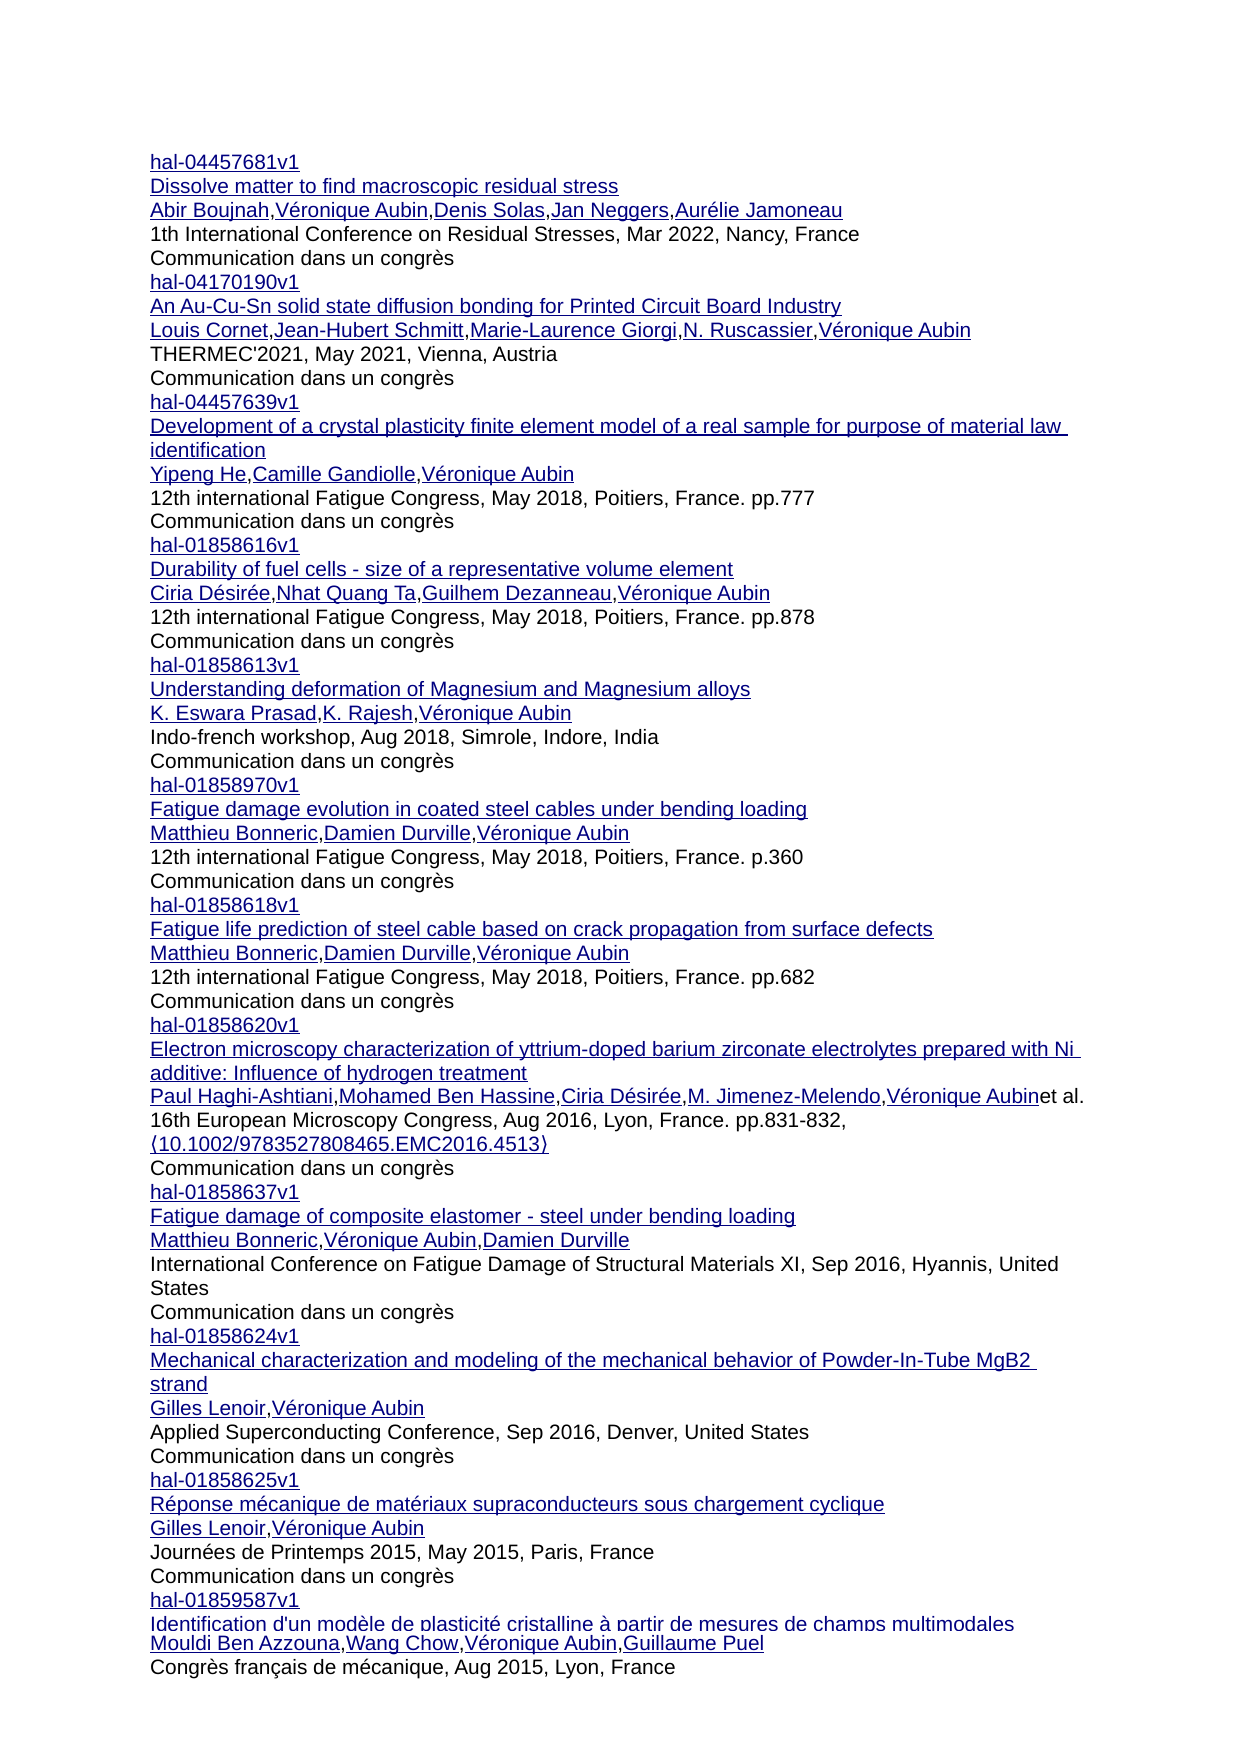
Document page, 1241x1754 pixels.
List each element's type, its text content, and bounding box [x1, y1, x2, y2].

table_cell Dissolve matter to find macroscopic residual stress Abir Boujnah,Véronique Aubin,Denis Solas,Jan Neggers,Aurélie Jamoneau 1th International Conference on Residual Stresses, Mar 2022, Nancy, France Communication dans un congrès hal-04170190v1 [150, 174, 1090, 294]
table_cell Understanding deformation of Magnesium and Magnesium alloys K. Eswara Prasad,K. Rajesh,Véronique Aubin Indo-french workshop, Aug 2018, Simrole, Indore, India Communication dans un congrès hal-01858970v1 [150, 677, 1090, 797]
table_cell hal-04457681v1 [150, 150, 1090, 174]
table_cell Réponse mécanique de matériaux supraconducteurs sous chargement cyclique Gilles Lenoir,Véronique Aubin Journées de Printemps 2015, May 2015, Paris, France Communication dans un congrès hal-01859587v1 [150, 1492, 1090, 1611]
table_cell Electron microscopy characterization of yttrium-doped barium zirconate electrolytes prepared with Ni additive: Influence of hydrogen treatment Paul Haghi-Ashtiani,Mohamed Ben Hassine,Ciria Désirée,M. Jimenez-Melendo,Véronique Aubinet al. 16th European Microscopy Congress, Aug 2016, Lyon, France. pp.831-832, ⟨10.1002/9783527808465.EMC2016.4513⟩ Communication dans un congrès hal-01858637v1 [150, 1036, 1090, 1204]
table_cell Identification d'un modèle de plasticité cristalline à partir de mesures de champs multimodales Mouldi Ben Azzouna,Wang Chow,Véronique Aubin,Guillaume Puel Congrès français de mécanique, Aug 2015, Lyon, France [150, 1611, 1090, 1679]
table_cell Mechanical characterization and modeling of the mechanical behavior of Powder-In-Tube MgB2 strand Gilles Lenoir,Véronique Aubin Applied Superconducting Conference, Sep 2016, Denver, United States Communication dans un congrès hal-01858625v1 [150, 1348, 1090, 1492]
table_cell An Au-Cu-Sn solid state diffusion bonding for Printed Circuit Board Industry Louis Cornet,Jean-Hubert Schmitt,Marie-Laurence Giorgi,N. Ruscassier,Véronique Aubin THERMEC'2021, May 2021, Vienna, Austria Communication dans un congrès hal-04457639v1 [150, 294, 1090, 413]
table_cell Fatigue life prediction of steel cable based on crack propagation from surface defects Matthieu Bonneric,Damien Durville,Véronique Aubin 12th international Fatigue Congress, May 2018, Poitiers, France. pp.682 Communication dans un congrès hal-01858620v1 [150, 917, 1090, 1036]
table_cell Fatigue damage evolution in coated steel cables under bending loading Matthieu Bonneric,Damien Durville,Véronique Aubin 12th international Fatigue Congress, May 2018, Poitiers, France. p.360 Communication dans un congrès hal-01858618v1 [150, 797, 1090, 917]
table_cell Development of a crystal plasticity finite element model of a real sample for purpose of material law identification Yipeng He,Camille Gandiolle,Véronique Aubin 12th international Fatigue Congress, May 2018, Poitiers, France. pp.777 Communication dans un congrès hal-01858616v1 [150, 414, 1090, 557]
table_cell Fatigue damage of composite elastomer - steel under bending loading Matthieu Bonneric,Véronique Aubin,Damien Durville International Conference on Fatigue Damage of Structural Materials XI, Sep 2016, Hyannis, United States Communication dans un congrès hal-01858624v1 [150, 1204, 1090, 1348]
table_cell Durability of fuel cells - size of a representative volume element Ciria Désirée,Nhat Quang Ta,Guilhem Dezanneau,Véronique Aubin 12th international Fatigue Congress, May 2018, Poitiers, France. pp.878 Communication dans un congrès hal-01858613v1 [150, 557, 1090, 677]
